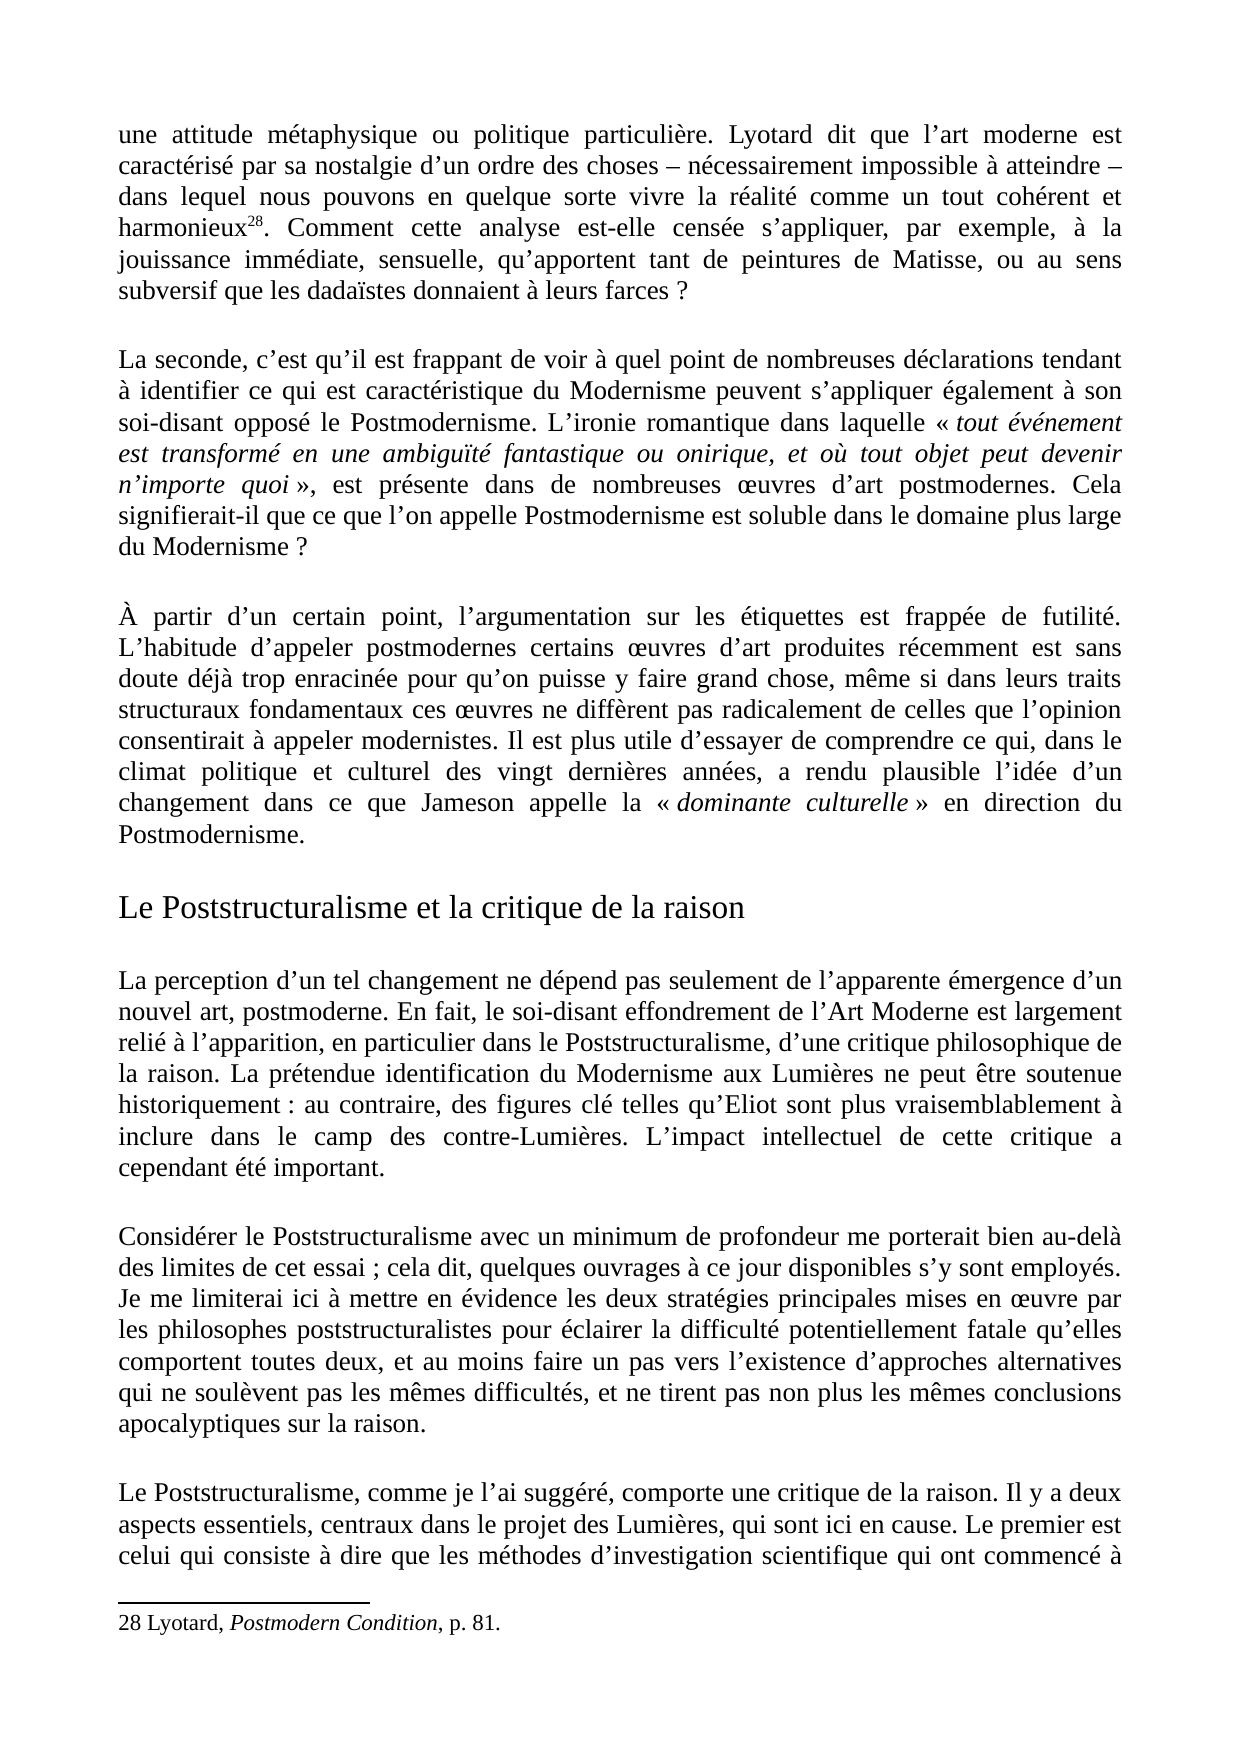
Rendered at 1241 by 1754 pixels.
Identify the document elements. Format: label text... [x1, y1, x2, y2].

text La perception d’un tel changement ne dépend pas seulement de l’apparente émergence d’un nouvel art, postmoderne. En fait, le soi-disant effondrement de l’Art Moderne est largement relié à l’apparition, en particulier dans le Poststructuralisme, d’une critique philosophique de la raison. La prétendue identification du Modernisme aux Lumières ne peut être soutenue historiquement : au contraire, des figures clé telles qu’Eliot sont plus vraisemblablement à inclure dans le camp des contre-Lumières. L’impact intellectuel de cette critique a cependant été important. [118, 964, 1122, 1182]
text La seconde, c’est qu’il est frappant de voir à quel point de nombreuses déclarations tendant à identifier ce qui est caractéristique du Modernisme peuvent s’appliquer également à son soi-disant opposé le Postmodernisme. L’ironie romantique dans laquelle « tout événement est transformé en une ambiguïté fantastique ou onirique, et où tout objet peut devenir n’importe quoi », est présente dans de nombreuses œuvres d’art postmodernes. Cela signifierait-il que ce que l’on appelle Postmodernisme est soluble dans le domaine plus large du Modernisme ? [118, 343, 1122, 561]
text Considérer le Poststructuralisme avec un minimum de profondeur me porterait bien au-delà des limites de cet essai ; cela dit, quelques ouvrages à ce jour disponibles s’y sont employés. Je me limiterai ici à mettre en évidence les deux stratégies principales mises en œuvre par les philosophes poststructuralistes pour éclairer la difficulté potentiellement fatale qu’elles comportent toutes deux, et au moins faire un pas vers l’existence d’approches alternatives qui ne soulèvent pas les mêmes difficultés, et ne tirent pas non plus les mêmes conclusions apocalyptiques sur la raison. [118, 1220, 1122, 1438]
text une attitude métaphysique ou politique particulière. Lyotard dit que l’art moderne est caractérisé par sa nostalgie d’un ordre des choses – nécessairement impossible à atteindre – dans lequel nous pouvons en quelque sorte vivre la réalité comme un tout cohérent et harmonieux. Comment cette analyse est-elle censée s’appliquer, par exemple, à la jouissance immédiate, sensuelle, qu’apportent tant de peintures de Matisse, ou au sens subversif que les dadaïstes donnaient à leurs farces ? [118, 118, 1122, 305]
text Lyotard, Postmodern Condition, p. 81. [118, 1609, 1122, 1636]
text Le Poststructuralisme, comme je l’ai suggéré, comporte une critique de la raison. Il y a deux aspects essentiels, centraux dans le projet des Lumières, qui sont ici en cause. Le premier est celui qui consiste à dire que les méthodes d’investigation scientifique qui ont commencé à [118, 1477, 1122, 1570]
text Le Poststructuralisme et la critique de la raison [118, 887, 1122, 926]
text À partir d’un certain point, l’argumentation sur les étiquettes est frappée de futilité. L’habitude d’appeler postmodernes certains œuvres d’art produites récemment est sans doute déjà trop enracinée pour qu’on puisse y faire grand chose, même si dans leurs traits structuraux fondamentaux ces œuvres ne diffèrent pas radicalement de celles que l’opinion consentirait à appeler modernistes. Il est plus utile d’essayer de comprendre ce qui, dans le climat politique et culturel des vingt dernières années, a rendu plausible l’idée d’un changement dans ce que Jameson appelle la « dominante culturelle » en direction du Postmodernisme. [118, 600, 1122, 849]
